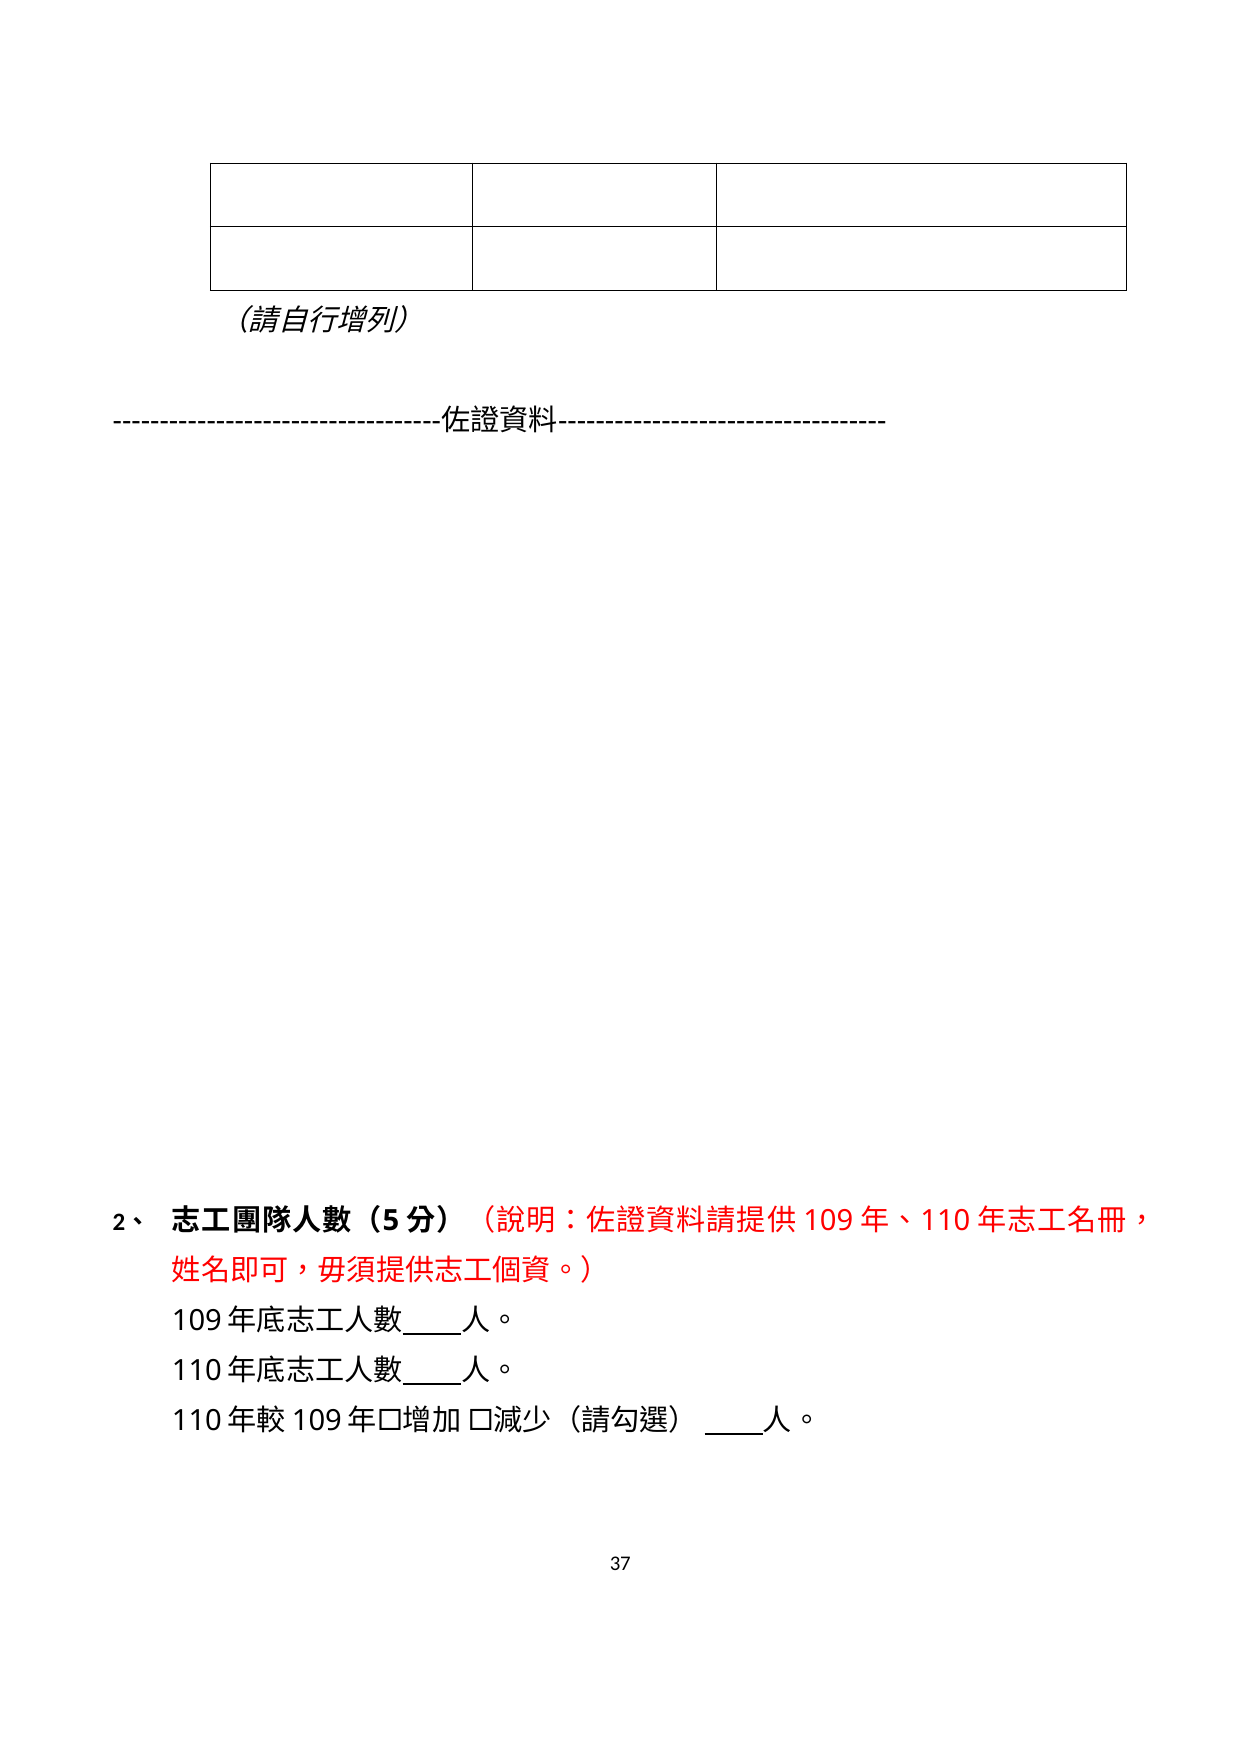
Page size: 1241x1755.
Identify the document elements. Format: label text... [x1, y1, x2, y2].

table_cell [211, 227, 472, 290]
text -----------------------------------佐證資料----------------------------------- [112, 391, 1128, 441]
text 109年底志工人數 人。 [172, 1291, 1128, 1341]
table_cell [473, 227, 716, 290]
table_cell [473, 164, 716, 226]
table_cell [211, 164, 472, 226]
text （請自行增列） [219, 291, 1128, 341]
text 110年底志工人數 人。 [172, 1341, 1128, 1391]
table_cell [717, 227, 1126, 290]
table_cell [717, 164, 1126, 226]
text 110年較109年增加 減少（請勾選） 人。 [172, 1391, 1128, 1441]
list 志工團隊人數（5分）（說明：佐證資料請提供109年、110年志工名冊，姓名即可，毋須提供志工個資。） [112, 1191, 1128, 1291]
